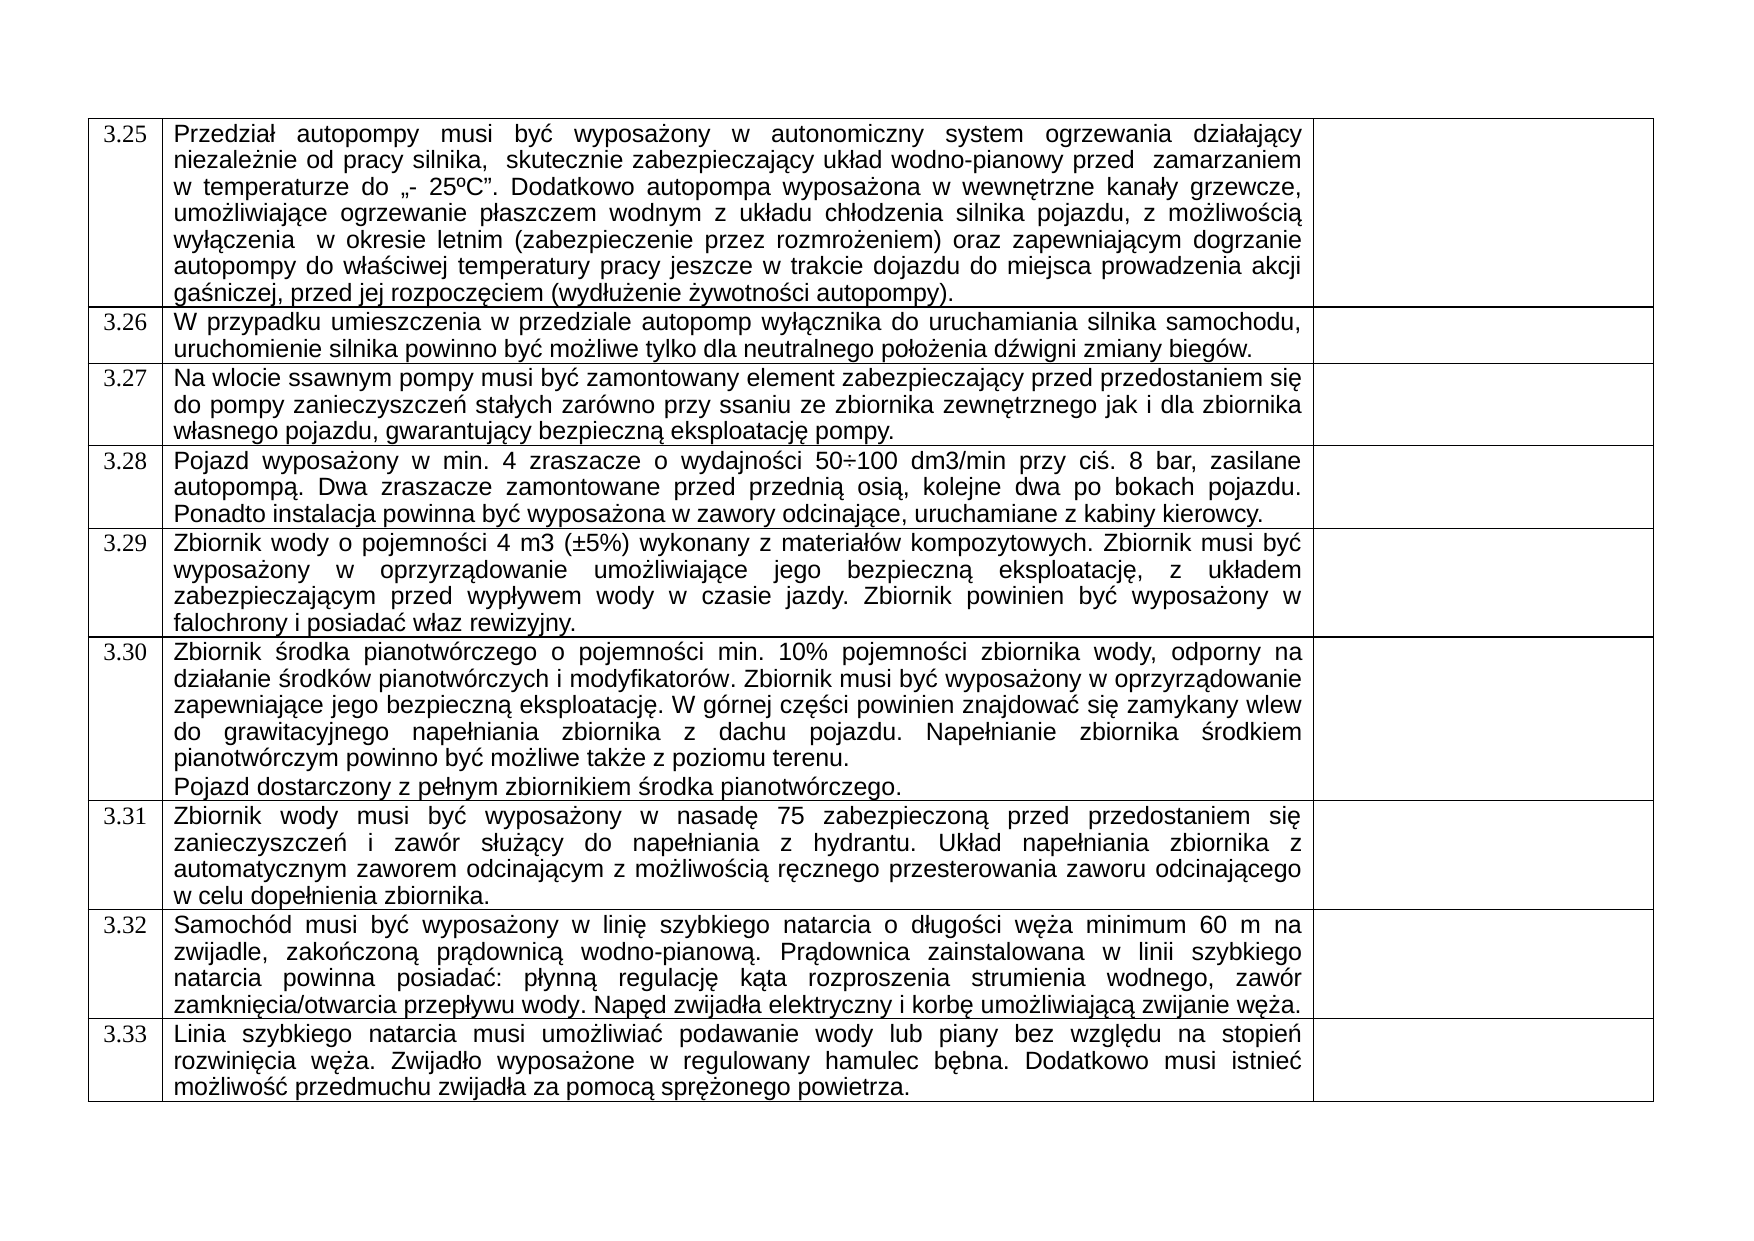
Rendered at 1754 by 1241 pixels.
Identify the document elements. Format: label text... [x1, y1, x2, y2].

table_cell [1314, 801, 1653, 909]
table_cell [1314, 308, 1653, 362]
table_cell 3.27 [89, 364, 162, 445]
table_cell Samochód musi być wyposażony w linię szybkiego natarcia o długości węża minimum 60 m na zwijadle, zakończoną prądownicą wodno-pianową. Prądownica zainstalowana w linii szybkiego natarcia powinna posiadać: płynną regulację kąta rozproszenia strumienia wodnego, zawór zamknięcia/otwarcia przepływu wody. Napęd zwijadła elektryczny i korbę umożliwiającą zwijanie węża. [163, 910, 1313, 1018]
table_cell [1314, 529, 1653, 636]
table_cell [1314, 446, 1653, 527]
table_cell 3.29 [89, 529, 162, 636]
table_cell 3.28 [89, 446, 162, 527]
table_cell [1314, 1019, 1653, 1101]
table_cell Linia szybkiego natarcia musi umożliwiać podawanie wody lub piany bez względu na stopień rozwinięcia węża. Zwijadło wyposażone w regulowany hamulec bębna. Dodatkowo musi istnieć możliwość przedmuchu zwijadła za pomocą sprężonego powietrza. [163, 1019, 1313, 1101]
table_cell Pojazd wyposażony w min. 4 zraszacze o wydajności 50÷100 dm3/min przy ciś. 8 bar, zasilane autopompą. Dwa zraszacze zamontowane przed przednią osią, kolejne dwa po bokach pojazdu. Ponadto instalacja powinna być wyposażona w zawory odcinające, uruchamiane z kabiny kierowcy. [163, 446, 1313, 527]
table_cell [1314, 119, 1653, 306]
table_cell Zbiornik wody o pojemności 4 m3 (±5%) wykonany z materiałów kompozytowych. Zbiornik musi być wyposażony w oprzyrządowanie umożliwiające jego bezpieczną eksploatację, z układem zabezpieczającym przed wypływem wody w czasie jazdy. Zbiornik powinien być wyposażony w falochrony i posiadać właz rewizyjny. [163, 529, 1313, 636]
table_cell 3.32 [89, 910, 162, 1018]
table_cell 3.31 [89, 801, 162, 909]
table_cell [1314, 364, 1653, 445]
table_cell Przedział autopompy musi być wyposażony w autonomiczny system ogrzewania działający niezależnie od pracy silnika, skutecznie zabezpieczający układ wodno-pianowy przed zamarzaniem w temperaturze do „- 25ºC”. Dodatkowo autopompa wyposażona w wewnętrzne kanały grzewcze, umożliwiające ogrzewanie płaszczem wodnym z układu chłodzenia silnika pojazdu, z możliwością wyłączenia w okresie letnim (zabezpieczenie przez rozmrożeniem) oraz zapewniającym dogrzanie autopompy do właściwej temperatury pracy jeszcze w trakcie dojazdu do miejsca prowadzenia akcji gaśniczej, przed jej rozpoczęciem (wydłużenie żywotności autopompy). [163, 119, 1313, 306]
table_cell 3.30 [89, 638, 162, 800]
table_cell 3.33 [89, 1019, 162, 1101]
table_cell W przypadku umieszczenia w przedziale autopomp wyłącznika do uruchamiania silnika samochodu, uruchomienie silnika powinno być możliwe tylko dla neutralnego położenia dźwigni zmiany biegów. [163, 308, 1313, 362]
table_cell Zbiornik wody musi być wyposażony w nasadę 75 zabezpieczoną przed przedostaniem się zanieczyszczeń i zawór służący do napełniania z hydrantu. Układ napełniania zbiornika z automatycznym zaworem odcinającym z możliwością ręcznego przesterowania zaworu odcinającego w celu dopełnienia zbiornika. [163, 801, 1313, 909]
table_cell [1314, 638, 1653, 800]
table_cell Na wlocie ssawnym pompy musi być zamontowany element zabezpieczający przed przedostaniem się do pompy zanieczyszczeń stałych zarówno przy ssaniu ze zbiornika zewnętrznego jak i dla zbiornika własnego pojazdu, gwarantujący bezpieczną eksploatację pompy. [163, 364, 1313, 445]
table_cell [1314, 910, 1653, 1018]
table_cell 3.25 [89, 119, 162, 306]
table_cell Zbiornik środka pianotwórczego o pojemności min. 10% pojemności zbiornika wody, odporny na działanie środków pianotwórczych i modyfikatorów. Zbiornik musi być wyposażony w oprzyrządowanie zapewniające jego bezpieczną eksploatację. W górnej części powinien znajdować się zamykany wlew do grawitacyjnego napełniania zbiornika z dachu pojazdu. Napełnianie zbiornika środkiem pianotwórczym powinno być możliwe także z poziomu terenu. Pojazd dostarczony z pełnym zbiornikiem środka pianotwórczego. [163, 638, 1313, 800]
table_cell 3.26 [89, 308, 162, 362]
